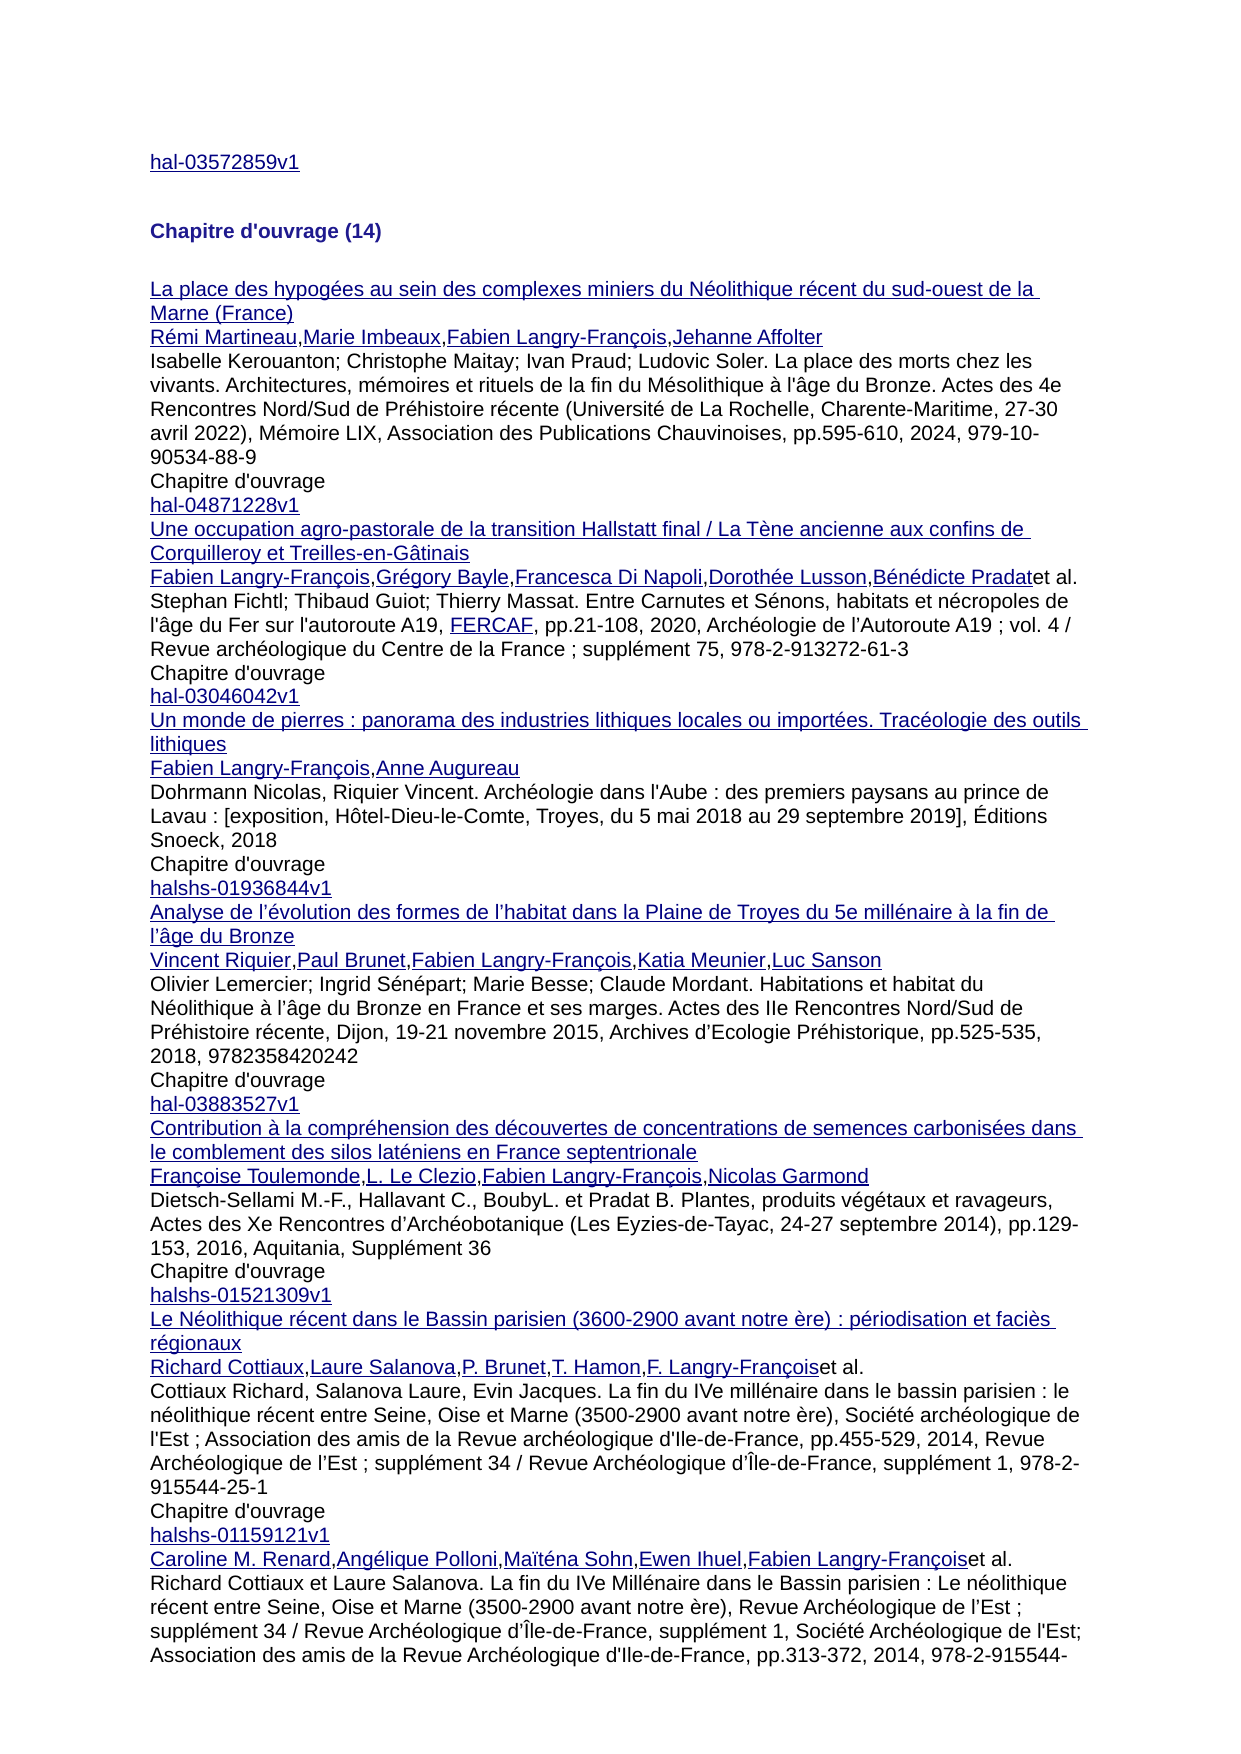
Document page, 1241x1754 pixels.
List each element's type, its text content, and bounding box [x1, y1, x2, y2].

table_header hal-03572859v1 [150, 150, 1090, 174]
table_cell La collection Joseph de Baye au Musée d’Archéologie Nationale. Caroline M. Renard,Angélique Polloni,Maïténa Sohn,Ewen Ihuel,Fabien Langry-Françoiset al. Richard Cottiaux et Laure Salanova. La fin du IVe Millénaire dans le Bassin parisien : Le néolithique récent entre Seine, Oise et Marne (3500-2900 avant notre ère), Revue Archéologique de l’Est ; supplément 34 / Revue Archéologique d’Île-de-France, supplément 1, Société Archéologique de l'Est; Association des amis de la Revue Archéologique d'Ile-de-France, pp.313-372, 2014, 978-2-915544-25-1 Chapitre d'ouvrage hal-01873649v1 [150, 1547, 1090, 1667]
table_cell Le Néolithique récent dans le Bassin parisien (3600-2900 avant notre ère) : périodisation et faciès régionaux Richard Cottiaux,Laure Salanova,P. Brunet,T. Hamon,F. Langry-Françoiset al. Cottiaux Richard, Salanova Laure, Evin Jacques. La fin du IVe millénaire dans le bassin parisien : le néolithique récent entre Seine, Oise et Marne (3500-2900 avant notre ère), Société archéologique de l'Est ; Association des amis de la Revue archéologique d'Ile-de-France, pp.455-529, 2014, Revue Archéologique de l’Est ; supplément 34 / Revue Archéologique d’Île-de-France, supplément 1, 978-2-915544-25-1 Chapitre d'ouvrage halshs-01159121v1 [150, 1307, 1090, 1547]
subtitle Chapitre d'ouvrage (14) [150, 219, 1090, 243]
table_cell Un monde de pierres : panorama des industries lithiques locales ou importées. Tracéologie des outils lithiques Fabien Langry-François,Anne Augureau Dohrmann Nicolas, Riquier Vincent. Archéologie dans l'Aube : des premiers paysans au prince de Lavau : [exposition, Hôtel-Dieu-le-Comte, Troyes, du 5 mai 2018 au 29 septembre 2019], Éditions Snoeck, 2018 Chapitre d'ouvrage halshs-01936844v1 [150, 708, 1090, 900]
table_header La place des hypogées au sein des complexes miniers du Néolithique récent du sud-ouest de la Marne (France) Rémi Martineau,Marie Imbeaux,Fabien Langry-François,Jehanne Affolter Isabelle Kerouanton; Christophe Maitay; Ivan Praud; Ludovic Soler. La place des morts chez les vivants. Architectures, mémoires et rituels de la fin du Mésolithique à l'âge du Bronze. Actes des 4e Rencontres Nord/Sud de Préhistoire récente (Université de La Rochelle, Charente-Maritime, 27-30 avril 2022), Mémoire LIX, Association des Publications Chauvinoises, pp.595-610, 2024, 979-10-90534-88-9 Chapitre d'ouvrage hal-04871228v1 [150, 277, 1090, 517]
table_cell Une occupation agro-pastorale de la transition Hallstatt final / La Tène ancienne aux confins de Corquilleroy et Treilles-en-Gâtinais Fabien Langry-François,Grégory Bayle,Francesca Di Napoli,Dorothée Lusson,Bénédicte Pradatet al. Stephan Fichtl; Thibaud Guiot; Thierry Massat. Entre Carnutes et Sénons, habitats et nécropoles de l'âge du Fer sur l'autoroute A19, FERCAF, pp.21-108, 2020, Archéologie de l’Autoroute A19 ; vol. 4 / Revue archéologique du Centre de la France ; supplément 75, 978-2-913272-61-3 Chapitre d'ouvrage hal-03046042v1 [150, 517, 1090, 708]
table_cell Contribution à la compréhension des découvertes de concentrations de semences carbonisées dans le comblement des silos laténiens en France septentrionale Françoise Toulemonde,L. Le Clezio,Fabien Langry-François,Nicolas Garmond Dietsch-Sellami M.-F., Hallavant C., BoubyL. et Pradat B. Plantes, produits végétaux et ravageurs, Actes des Xe Rencontres d’Archéobotanique (Les Eyzies-de-Tayac, 24-27 septembre 2014), pp.129-153, 2016, Aquitania, Supplément 36 Chapitre d'ouvrage halshs-01521309v1 [150, 1116, 1090, 1307]
table_cell Analyse de l’évolution des formes de l’habitat dans la Plaine de Troyes du 5e millénaire à la fin de l’âge du Bronze Vincent Riquier,Paul Brunet,Fabien Langry-François,Katia Meunier,Luc Sanson Olivier Lemercier; Ingrid Sénépart; Marie Besse; Claude Mordant. Habitations et habitat du Néolithique à l’âge du Bronze en France et ses marges. Actes des IIe Rencontres Nord/Sud de Préhistoire récente, Dijon, 19-21 novembre 2015, Archives d’Ecologie Préhistorique, pp.525-535, 2018, 9782358420242 Chapitre d'ouvrage hal-03883527v1 [150, 900, 1090, 1116]
